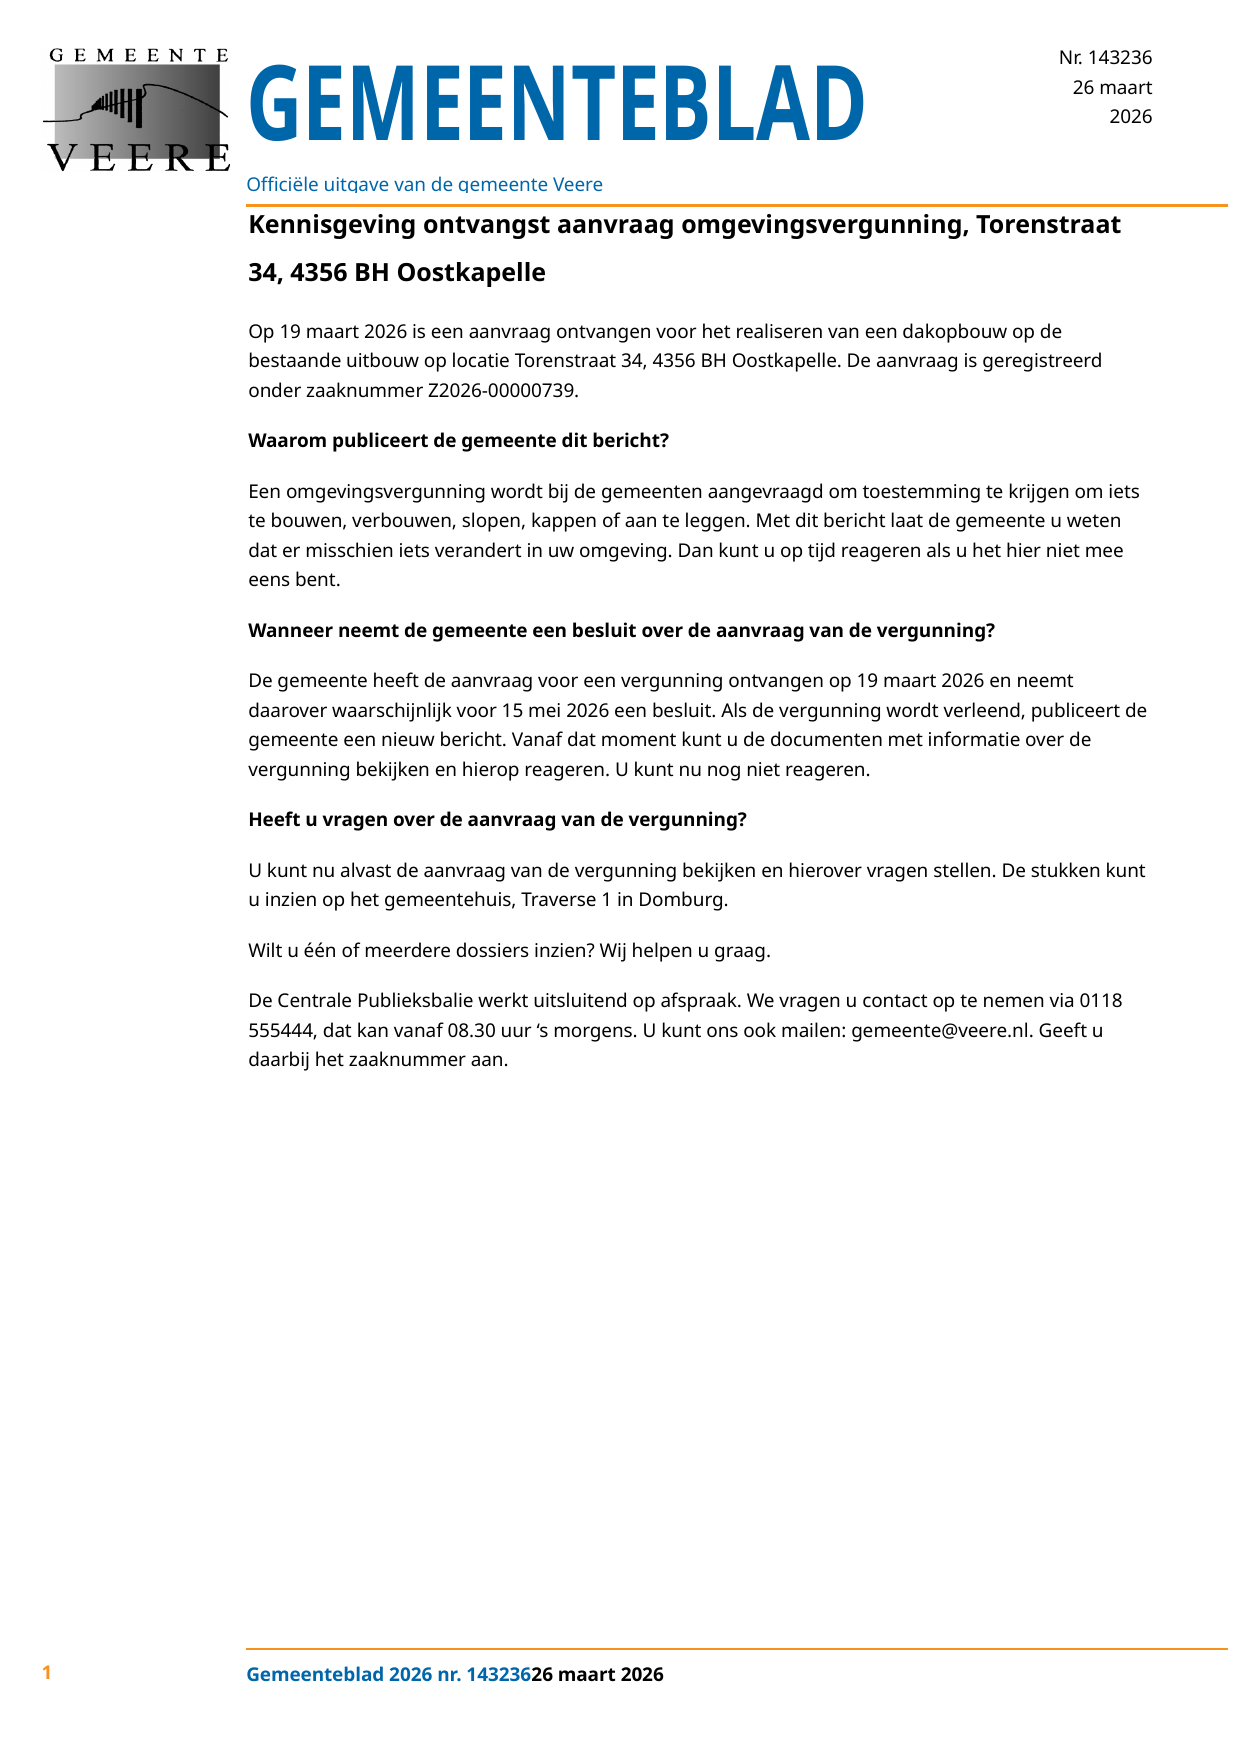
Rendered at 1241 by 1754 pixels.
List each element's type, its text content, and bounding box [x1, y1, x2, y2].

text Wanneer neemt de gemeente een besluit over de aanvraag van de vergunning? [248, 617, 1152, 643]
text Op 19 maart 2026 is een aanvraag ontvangen voor het realiseren van een dakopbouw op de bestaande uitbouw op locatie Torenstraat 34, 4356 BH Oostkapelle. De aanvraag is geregistreerd onder zaaknummer Z2026-00000739. [248, 318, 1152, 403]
text Een omgevingsvergunning wordt bij de gemeenten aangevraagd om toestemming te krijgen om iets te bouwen, verbouwen, slopen, kappen of aan te leggen. Met dit bericht laat de gemeente u weten dat er misschien iets verandert in uw omgeving. Dan kunt u op tijd reageren als u het hier niet mee eens bent. [248, 478, 1152, 592]
text De gemeente heeft de aanvraag voor een vergunning ontvangen op 19 maart 2026 en neemt daarover waarschijnlijk voor 15 mei 2026 een besluit. Als de vergunning wordt verleend, publiceert de gemeente een nieuw bericht. Vanaf dat moment kunt u de documenten met informatie over de vergunning bekijken en hierop reageren. U kunt nu nog niet reageren. [248, 667, 1152, 782]
text Heeft u vragen over de aanvraag van de vergunning? [248, 807, 1152, 832]
text Waarom publiceert de gemeente dit bericht? [248, 427, 1152, 453]
text De Centrale Publieksbalie werkt uitsluitend op afspraak. We vragen u contact op te nemen via 0118 555444, dat kan vanaf 08.30 uur ‘s morgens. U kunt ons ook mailen: gemeente@veere.nl. Geeft u daarbij het zaaknummer aan. [248, 987, 1152, 1072]
text Wilt u één of meerdere dossiers inzien? Wij helpen u graag. [248, 937, 1152, 963]
text U kunt nu alvast de aanvraag van de vergunning bekijken en hierover vragen stellen. De stukken kunt u inzien op het gemeentehuis, Traverse 1 in Domburg. [248, 857, 1152, 912]
picture [41, 47, 231, 172]
text Kennisgeving ontvangst aanvraag omgevingsvergunning, Torenstraat 34, 4356 BH Oostkapelle [248, 207, 1152, 288]
